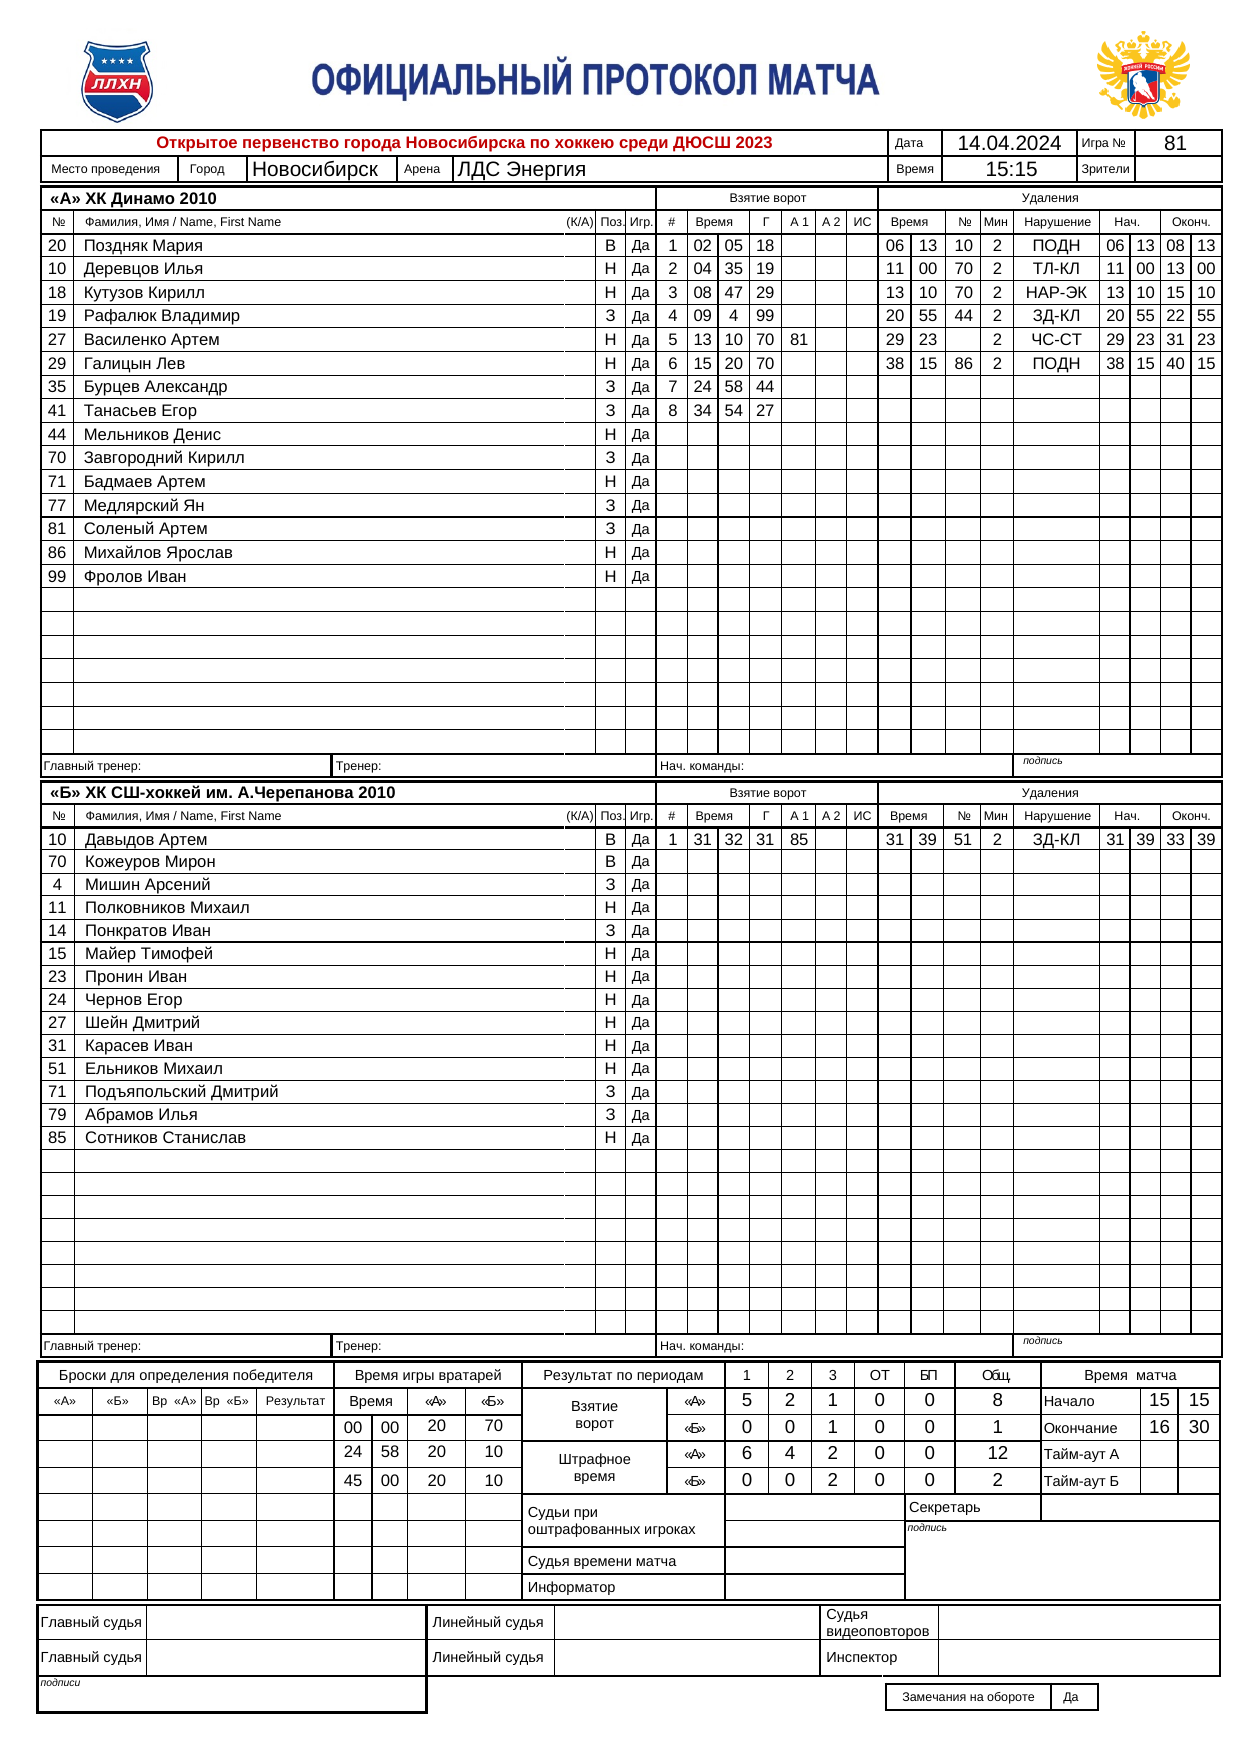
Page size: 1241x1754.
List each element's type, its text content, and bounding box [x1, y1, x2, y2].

table_cell [946, 683, 980, 706]
table_cell [626, 1311, 655, 1333]
table_cell [596, 1173, 625, 1195]
table_cell [981, 920, 1013, 941]
table_cell [42, 636, 73, 658]
table_cell [148, 1468, 201, 1493]
table_cell [1192, 636, 1221, 658]
table_cell Н [596, 1035, 625, 1057]
table_cell [847, 1081, 877, 1103]
table_cell З [596, 1081, 625, 1103]
table_cell [626, 1150, 655, 1172]
table_cell [688, 989, 717, 1011]
table_cell [657, 518, 687, 540]
table_cell 23 [42, 966, 74, 987]
table_cell [816, 896, 846, 918]
table_cell 45 [335, 1468, 371, 1493]
table_cell [879, 1035, 910, 1057]
table_cell 20 [408, 1441, 465, 1467]
table_cell [39, 1494, 92, 1520]
table_cell [626, 659, 655, 682]
table_header Взятие ворот [657, 783, 877, 803]
table_cell [944, 896, 980, 918]
table_header 3 [812, 1363, 854, 1387]
table_cell [565, 1173, 595, 1195]
table_cell [688, 541, 717, 564]
table_header Дата [889, 131, 941, 155]
table_cell [688, 1104, 717, 1126]
table_cell В [596, 235, 625, 256]
table_cell Оконч. [1161, 211, 1221, 233]
table_cell Да [626, 943, 655, 964]
table_cell [408, 1547, 465, 1573]
table_cell [148, 1547, 201, 1573]
table_cell [782, 1035, 815, 1057]
table_cell [981, 636, 1013, 658]
table_cell 35 [42, 376, 73, 398]
table_cell [847, 376, 877, 398]
table_cell «А» [39, 1389, 92, 1413]
table_cell [847, 257, 877, 280]
table_cell подпись [906, 1522, 1219, 1599]
table_cell [847, 1288, 877, 1310]
table_cell [657, 730, 687, 753]
table_cell Танасьев Егор [74, 399, 564, 422]
table_cell [1192, 1012, 1221, 1033]
table_cell [816, 1035, 846, 1057]
table_cell ПОДН [1014, 235, 1099, 256]
table_cell [879, 683, 910, 706]
table_cell [816, 659, 846, 682]
table_cell Н [596, 989, 625, 1011]
table_cell [75, 1196, 564, 1218]
table_cell [1192, 1311, 1221, 1333]
table_cell [688, 683, 717, 706]
table_cell [1100, 989, 1129, 1011]
table_cell 00 [373, 1416, 407, 1440]
table_cell Ельников Михаил [75, 1058, 564, 1079]
table_cell [981, 541, 1013, 564]
table_cell [335, 1574, 371, 1599]
table_cell [816, 399, 846, 422]
table_cell [719, 707, 749, 729]
table_cell [466, 1521, 521, 1546]
table_cell [1100, 1081, 1129, 1103]
table_cell 70 [946, 257, 980, 280]
table_cell [912, 1311, 943, 1333]
table_cell [782, 1288, 815, 1310]
table_cell [565, 707, 595, 729]
table_cell 2 [956, 1468, 1040, 1493]
table_cell [1100, 518, 1129, 540]
table_cell [719, 470, 749, 493]
table_cell 55 [912, 305, 945, 327]
table_cell [565, 659, 595, 682]
table_cell [1014, 612, 1099, 634]
table_cell [879, 612, 910, 634]
table_cell 10 [946, 235, 980, 256]
table_cell [1014, 1311, 1099, 1333]
table_cell [782, 1196, 815, 1218]
table_cell [657, 470, 687, 493]
table_cell [688, 1265, 717, 1287]
table_cell Н [596, 1127, 625, 1149]
table_cell Абрамов Илья [75, 1104, 564, 1126]
table_cell [657, 659, 687, 682]
table_cell [719, 1173, 749, 1195]
table_cell 22 [1161, 305, 1190, 327]
table_cell [1131, 1035, 1160, 1057]
table_cell [688, 659, 717, 682]
table_cell [1161, 1127, 1190, 1149]
table_cell [719, 659, 749, 682]
table_cell [1131, 470, 1160, 493]
table_cell [816, 1242, 846, 1264]
table_cell [202, 1547, 256, 1573]
table_cell 39 [912, 829, 943, 849]
table_cell Нарушение [1014, 211, 1099, 233]
table_cell [93, 1468, 147, 1493]
table_cell 24 [335, 1441, 371, 1467]
table_cell [750, 1035, 781, 1057]
table_cell Н [596, 943, 625, 964]
table_cell [847, 874, 877, 895]
table_cell Да [626, 829, 655, 849]
table_cell [565, 446, 595, 469]
table_cell [147, 1640, 425, 1675]
table_cell 1 [812, 1389, 854, 1413]
table_cell 0 [905, 1442, 954, 1467]
table_cell [816, 966, 846, 987]
table_cell 77 [42, 494, 73, 516]
table_cell [1100, 896, 1129, 918]
table_cell [1014, 1104, 1099, 1126]
table_cell А 1 [782, 805, 815, 826]
table_cell Время [879, 211, 945, 233]
table_cell [335, 1547, 371, 1573]
table_cell [688, 1058, 717, 1079]
table_cell [939, 1606, 1219, 1639]
table_cell [847, 1127, 877, 1149]
table_cell [782, 423, 815, 445]
table_cell [879, 1242, 910, 1264]
table_cell 71 [42, 1081, 74, 1103]
table_cell [719, 1219, 749, 1241]
table_cell [946, 518, 980, 540]
table_cell [912, 1127, 943, 1149]
table_cell [719, 1058, 749, 1079]
table_cell [596, 730, 625, 753]
table_cell [719, 1127, 749, 1149]
table_cell [565, 470, 595, 493]
table_cell «А» [668, 1389, 724, 1413]
table_cell Да [626, 446, 655, 469]
table_cell [912, 659, 945, 682]
table_cell 44 [750, 376, 781, 398]
table_cell ЧС-СТ [1014, 328, 1099, 351]
table_cell 0 [855, 1389, 904, 1413]
table_cell [1014, 659, 1099, 682]
table_cell 18 [42, 281, 73, 303]
table_cell [1192, 1219, 1221, 1241]
table_cell [750, 707, 781, 729]
table_cell [847, 1219, 877, 1241]
table_cell Н [596, 470, 625, 493]
table_cell Фролов Иван [74, 565, 564, 587]
table_cell [879, 541, 910, 564]
table_cell [657, 612, 687, 634]
table_cell [879, 1104, 910, 1126]
table_cell [981, 1035, 1013, 1057]
table_cell [981, 565, 1013, 587]
table_cell [847, 328, 877, 351]
table_cell [1014, 1058, 1099, 1079]
table_cell Главный судья [39, 1640, 146, 1675]
table_cell [944, 1012, 980, 1033]
table_cell [719, 966, 749, 987]
table_cell [688, 636, 717, 658]
table_cell [782, 730, 815, 753]
table_cell [816, 1104, 846, 1126]
table_cell [1192, 1104, 1221, 1126]
table_cell [1131, 376, 1160, 398]
table_cell [782, 920, 815, 941]
table_cell [912, 1265, 943, 1287]
table_cell 11 [879, 257, 910, 280]
table_cell 10 [466, 1468, 521, 1493]
table_cell [1161, 1311, 1190, 1333]
table_cell [847, 541, 877, 564]
table_cell [981, 376, 1013, 398]
table_cell [847, 588, 877, 611]
table_cell 15 [42, 943, 74, 964]
table_cell 44 [42, 423, 73, 445]
table_cell [565, 1058, 595, 1079]
table_cell [1131, 850, 1160, 872]
table_cell [981, 1196, 1013, 1218]
table_cell [1100, 1150, 1129, 1172]
table_cell [782, 518, 815, 540]
table_cell 29 [1100, 328, 1129, 351]
table_cell [847, 1058, 877, 1079]
table_cell [1014, 1081, 1099, 1103]
table_cell 2 [981, 328, 1013, 351]
table_cell [1179, 1441, 1219, 1467]
table_cell [782, 636, 815, 658]
table_cell [816, 423, 846, 445]
table_cell [42, 1265, 74, 1287]
table_cell [373, 1547, 407, 1573]
table_cell [1161, 423, 1190, 445]
table_cell [1131, 874, 1160, 895]
table_cell [946, 659, 980, 682]
table_cell [847, 707, 877, 729]
table_cell [879, 659, 910, 682]
table_cell [944, 1127, 980, 1149]
table_cell 86 [946, 352, 980, 374]
table_cell [1192, 943, 1221, 964]
table_cell [816, 470, 846, 493]
table_cell [879, 1311, 910, 1333]
table_cell [39, 1521, 92, 1546]
table_cell 85 [42, 1127, 74, 1149]
table_cell [1131, 1242, 1160, 1264]
table_cell 0 [769, 1468, 811, 1493]
table_cell [565, 1265, 595, 1287]
table_cell [1131, 966, 1160, 987]
table_cell [93, 1494, 147, 1520]
table_cell [816, 1173, 846, 1195]
table_cell [912, 683, 945, 706]
table_cell [257, 1574, 333, 1599]
table_cell [1100, 683, 1129, 706]
table_cell № [944, 805, 980, 826]
table_cell [782, 376, 815, 398]
table_cell [42, 659, 73, 682]
table_cell Нач. [1100, 211, 1160, 233]
table_cell «Б» [668, 1468, 724, 1493]
table_cell [879, 470, 910, 493]
table_cell [816, 518, 846, 540]
table_cell [879, 943, 910, 964]
table_cell [626, 1219, 655, 1241]
table_cell 11 [42, 896, 74, 918]
table_cell 8 [657, 399, 687, 422]
table_cell [981, 518, 1013, 540]
table_cell 38 [1100, 352, 1129, 374]
table_cell [1131, 1127, 1160, 1149]
table_cell [1014, 446, 1099, 469]
table_cell [257, 1494, 333, 1520]
table_cell [1014, 943, 1099, 964]
table_cell З [596, 494, 625, 516]
table_cell Оконч. [1161, 805, 1221, 826]
table_header Время игры вратарей [335, 1363, 521, 1387]
table_cell [257, 1521, 333, 1546]
table_cell [912, 943, 943, 964]
table_cell З [596, 399, 625, 422]
table_cell [1014, 1242, 1099, 1264]
table_cell [847, 966, 877, 987]
table_cell 1 [657, 829, 687, 849]
table_cell [202, 1468, 256, 1493]
table_cell [148, 1441, 201, 1467]
table_cell [202, 1494, 256, 1520]
table_cell [1131, 1150, 1160, 1172]
table_cell [782, 707, 815, 729]
table_cell [565, 257, 595, 280]
table_cell Время [335, 1389, 407, 1413]
table_cell [1014, 966, 1099, 987]
table_cell [816, 612, 846, 634]
table_cell 15 [1131, 352, 1160, 374]
table_cell 23 [1192, 328, 1221, 351]
table_cell [688, 896, 717, 918]
table_cell [1100, 399, 1129, 422]
table_cell [148, 1574, 201, 1599]
table_cell З [596, 874, 625, 895]
table_cell [1192, 470, 1221, 493]
table_cell [750, 943, 781, 964]
table_cell 58 [719, 376, 749, 398]
table_cell [719, 423, 749, 445]
table_cell [1192, 446, 1221, 469]
table_cell [1100, 1311, 1129, 1333]
table_cell [847, 1012, 877, 1033]
table_cell 0 [905, 1415, 954, 1440]
table_cell 55 [1131, 305, 1160, 327]
table_cell [657, 636, 687, 658]
table_cell Поз. [596, 211, 625, 233]
table_cell Н [596, 896, 625, 918]
table_cell [565, 920, 595, 941]
table_cell [657, 446, 687, 469]
table_cell Мишин Арсений [75, 874, 564, 895]
table_cell Да [626, 966, 655, 987]
table_cell [1141, 1468, 1177, 1493]
table_cell [688, 612, 717, 634]
table_cell 79 [42, 1104, 74, 1126]
table_cell [688, 446, 717, 469]
table_cell Н [596, 966, 625, 987]
table_cell [879, 850, 910, 872]
table_cell Медлярский Ян [74, 494, 564, 516]
table_cell [981, 989, 1013, 1011]
table_cell [1161, 874, 1190, 895]
table_cell Шейн Дмитрий [75, 1012, 564, 1033]
table_cell [42, 588, 73, 611]
table_cell З [596, 305, 625, 327]
table_cell [1100, 1127, 1129, 1149]
table_cell [782, 1173, 815, 1195]
table_cell [719, 1242, 749, 1264]
table_cell [782, 305, 815, 327]
picture [5, 28, 1197, 129]
table_cell [981, 1127, 1013, 1149]
table_cell [782, 565, 815, 587]
table_cell Понкратов Иван [75, 920, 564, 941]
table_cell 23 [912, 328, 945, 351]
table_cell [750, 446, 781, 469]
table_cell [1131, 730, 1160, 753]
table_cell [1131, 896, 1160, 918]
table_cell [565, 683, 595, 706]
table_header «А» ХК Динамо 2010 [42, 188, 655, 209]
table_cell [1192, 850, 1221, 872]
table_cell [148, 1521, 201, 1546]
table_cell [1131, 943, 1160, 964]
table_cell [657, 1012, 687, 1033]
table_cell Давыдов Артем [75, 829, 564, 849]
table_cell [1100, 1104, 1129, 1126]
table_cell [1161, 612, 1190, 634]
table_cell Н [596, 1058, 625, 1079]
table_cell [883, 1677, 1220, 1681]
table_cell [39, 1468, 92, 1493]
table_cell [1100, 1196, 1129, 1218]
table_cell 15 [1192, 352, 1221, 374]
table_cell [1192, 1196, 1221, 1218]
table_cell [626, 588, 655, 611]
table_cell [719, 1035, 749, 1057]
table_cell [657, 494, 687, 516]
table_cell [782, 470, 815, 493]
table_cell [596, 1150, 625, 1172]
table_cell [1192, 423, 1221, 445]
table_cell Нарушение [1014, 805, 1099, 826]
table_cell [1100, 1012, 1129, 1033]
table_cell [596, 612, 625, 634]
table_cell Да [626, 896, 655, 918]
table_cell З [596, 376, 625, 398]
table_cell [1014, 874, 1099, 895]
table_cell [626, 1242, 655, 1264]
table_cell [726, 1575, 904, 1599]
table_cell [688, 1196, 717, 1218]
table_header Взятие ворот [657, 188, 877, 209]
table_cell [565, 376, 595, 398]
table_cell 8 [956, 1389, 1040, 1413]
table_cell [1014, 730, 1099, 753]
table_cell [879, 1196, 910, 1218]
table_cell [719, 565, 749, 587]
table_cell 2 [657, 257, 687, 280]
table_cell Завгородний Кирилл [74, 446, 564, 469]
table_cell [657, 1104, 687, 1126]
table_cell [42, 1173, 74, 1195]
table_cell Кожеуров Мирон [75, 850, 564, 872]
table_cell [1014, 1288, 1099, 1310]
table_cell [879, 636, 910, 658]
table_cell [1100, 943, 1129, 964]
table_cell [1014, 989, 1099, 1011]
table_cell «А» [668, 1442, 724, 1467]
table_cell [912, 896, 943, 918]
table_cell [879, 1012, 910, 1033]
table_cell [1100, 494, 1129, 516]
table_cell [555, 1640, 819, 1675]
table_header Да [1052, 1685, 1097, 1709]
table_cell Пронин Иван [75, 966, 564, 987]
table_cell [782, 352, 815, 374]
table_cell 29 [42, 352, 73, 374]
table_cell [565, 1035, 595, 1057]
table_cell 99 [750, 305, 781, 327]
table_cell Начало [1042, 1389, 1140, 1413]
table_cell [816, 1081, 846, 1103]
table_cell [981, 943, 1013, 964]
table_cell Да [626, 257, 655, 280]
table_cell [657, 588, 687, 611]
table_cell [657, 850, 687, 872]
table_cell [847, 1311, 877, 1333]
table_cell 19 [42, 305, 73, 327]
table_cell Н [596, 328, 625, 351]
table_cell [596, 636, 625, 658]
table_cell [1014, 1127, 1099, 1149]
table_cell [1192, 588, 1221, 611]
table_cell [1014, 541, 1099, 564]
table_cell [981, 1242, 1013, 1264]
table_cell Да [626, 920, 655, 941]
table_cell [466, 1494, 521, 1520]
table_cell Да [626, 1127, 655, 1149]
table_cell [626, 683, 655, 706]
table_header Замечания на обороте [887, 1685, 1050, 1709]
table_cell Судья видеоповторов [821, 1606, 938, 1639]
table_cell [565, 636, 595, 658]
table_cell [688, 1150, 717, 1172]
table_cell [879, 494, 910, 516]
table_cell [816, 850, 846, 872]
table_cell 31 [750, 829, 781, 849]
table_cell [42, 612, 73, 634]
table_cell [1100, 376, 1129, 398]
table_cell [93, 1416, 147, 1440]
table_cell 1 [657, 235, 687, 256]
table_cell 23 [1131, 328, 1160, 351]
table_cell [688, 1219, 717, 1241]
table_cell [1131, 518, 1160, 540]
table_cell [879, 399, 910, 422]
table_cell [879, 423, 910, 445]
table_cell Главный судья [39, 1606, 146, 1639]
table_cell [1014, 423, 1099, 445]
table_cell [565, 328, 595, 351]
table_cell [946, 541, 980, 564]
table_cell Да [626, 541, 655, 564]
table_cell [1100, 966, 1129, 987]
table_cell [816, 943, 846, 964]
table_cell [42, 683, 73, 706]
table_cell [626, 1173, 655, 1195]
table_cell [1100, 423, 1129, 445]
table_cell [912, 423, 945, 445]
table_cell [1131, 707, 1160, 729]
table_cell ТЛ-КЛ [1014, 257, 1099, 280]
table_cell [847, 730, 877, 753]
table_cell 39 [1192, 829, 1221, 849]
table_cell [39, 1547, 92, 1573]
table_cell [750, 1219, 781, 1241]
table_cell 20 [879, 305, 910, 327]
table_cell [944, 943, 980, 964]
table_cell 0 [726, 1415, 768, 1440]
table_cell [816, 1265, 846, 1287]
table_cell [596, 588, 625, 611]
table_cell [816, 920, 846, 941]
table_cell [257, 1468, 333, 1493]
table_cell 10 [912, 281, 945, 303]
table_cell [688, 943, 717, 964]
table_cell [719, 896, 749, 918]
table_cell [782, 1104, 815, 1126]
table_cell [1131, 588, 1160, 611]
table_cell Секретарь [906, 1495, 1040, 1520]
table_cell 4 [42, 874, 74, 895]
table_cell 71 [42, 470, 73, 493]
table_cell [1192, 707, 1221, 729]
table_cell [782, 235, 815, 256]
table_cell [847, 896, 877, 918]
table_cell 70 [42, 446, 73, 469]
table_cell [1161, 1242, 1190, 1264]
table_cell 10 [719, 328, 749, 351]
table_cell Да [626, 328, 655, 351]
table_cell [1014, 707, 1099, 729]
table_cell [373, 1574, 407, 1599]
table_cell [912, 518, 945, 540]
table_cell [626, 1196, 655, 1218]
table_cell 81 [782, 328, 815, 351]
table_cell [688, 1035, 717, 1057]
table_cell [944, 920, 980, 941]
table_cell Место проведения [42, 157, 177, 181]
table_cell [1136, 157, 1221, 181]
table_cell [719, 494, 749, 516]
table_cell Н [596, 257, 625, 280]
table_cell З [596, 446, 625, 469]
table_cell [981, 1058, 1013, 1079]
table_cell [1161, 1012, 1190, 1033]
table_cell [93, 1441, 147, 1467]
table_cell 15 [1179, 1389, 1219, 1413]
table_cell [847, 281, 877, 303]
table_cell [1192, 612, 1221, 634]
table_cell [719, 1150, 749, 1172]
table_cell [816, 730, 846, 753]
table_cell [782, 1150, 815, 1172]
table_cell [565, 352, 595, 374]
table_cell [688, 1127, 717, 1149]
table_cell Время [879, 805, 943, 826]
table_cell [719, 1012, 749, 1033]
table_cell 44 [946, 305, 980, 327]
table_cell [596, 1242, 625, 1264]
table_cell [944, 1311, 980, 1333]
table_cell НАР-ЭК [1014, 281, 1099, 303]
table_cell Н [596, 352, 625, 374]
table_cell Фамилия, Имя / Name, First Name [75, 805, 565, 826]
table_cell [1161, 966, 1190, 987]
table_cell 00 [912, 257, 945, 280]
table_cell 29 [879, 328, 910, 351]
table_cell [719, 943, 749, 964]
table_cell [1014, 683, 1099, 706]
table_cell [1161, 1173, 1190, 1195]
table_cell [847, 1242, 877, 1264]
table_cell Н [596, 1012, 625, 1033]
table_cell Майер Тимофей [75, 943, 564, 964]
table_cell 10 [466, 1441, 521, 1467]
table_cell Да [626, 281, 655, 303]
table_cell Тренер: [333, 1335, 655, 1356]
table_cell [596, 1196, 625, 1218]
table_cell 2 [981, 257, 1013, 280]
table_cell [879, 518, 910, 540]
table_cell [1161, 470, 1190, 493]
table_cell 14 [42, 920, 74, 941]
table_cell [1100, 850, 1129, 872]
table_cell [74, 588, 564, 611]
table_cell 31 [42, 1035, 74, 1057]
table_cell [847, 1173, 877, 1195]
table_cell [750, 989, 781, 1011]
table_cell [657, 565, 687, 587]
table_cell 47 [719, 281, 749, 303]
table_cell [1131, 1219, 1160, 1241]
table_cell [75, 1150, 564, 1172]
table_cell [688, 565, 717, 587]
table_cell Н [596, 565, 625, 587]
table_cell [688, 470, 717, 493]
table_cell [1131, 683, 1160, 706]
table_cell [912, 1104, 943, 1126]
table_cell 0 [905, 1468, 954, 1493]
table_cell 13 [1161, 257, 1190, 280]
table_cell [782, 1265, 815, 1287]
table_cell [688, 850, 717, 872]
table_cell [939, 1640, 1219, 1675]
table_cell 05 [719, 235, 749, 256]
table_cell [657, 541, 687, 564]
table_cell [1161, 730, 1190, 753]
table_cell [879, 707, 910, 729]
table_cell [1161, 588, 1190, 611]
table_cell [596, 707, 625, 729]
table_cell [626, 707, 655, 729]
table_header «Б» ХК СШ-хоккей им. А.Черепанова 2010 [42, 783, 655, 803]
table_cell 19 [750, 257, 781, 280]
table_cell [75, 1219, 564, 1241]
table_cell [879, 446, 910, 469]
table_cell 3 [657, 281, 687, 303]
table_cell [750, 1081, 781, 1103]
table_cell [657, 1219, 687, 1241]
table_cell [1161, 1035, 1190, 1057]
table_cell [782, 1311, 815, 1333]
table_cell [626, 636, 655, 658]
table_cell [816, 1219, 846, 1241]
table_cell 27 [42, 328, 73, 351]
table_cell 34 [688, 399, 717, 422]
table_cell 15 [1161, 281, 1190, 303]
table_cell [981, 874, 1013, 895]
table_cell [565, 829, 595, 849]
table_cell [93, 1521, 147, 1546]
table_cell Игр. [626, 805, 655, 826]
table_cell [408, 1494, 465, 1520]
table_cell [1131, 446, 1160, 469]
table_cell [657, 423, 687, 445]
table_cell [42, 730, 73, 753]
table_cell [466, 1547, 521, 1573]
table_header 81 [1136, 131, 1221, 155]
table_cell [257, 1441, 333, 1467]
table_cell [657, 874, 687, 895]
table_cell [1192, 1081, 1221, 1103]
table_cell [750, 541, 781, 564]
table_cell [750, 1150, 781, 1172]
table_cell Подъяпольский Дмитрий [75, 1081, 564, 1103]
table_cell [1161, 446, 1190, 469]
table_cell [565, 399, 595, 422]
table_cell [1192, 874, 1221, 895]
table_cell [1131, 1081, 1160, 1103]
table_cell [912, 730, 945, 753]
table_header 2 [769, 1363, 811, 1387]
table_cell 08 [688, 281, 717, 303]
table_cell [657, 1311, 687, 1333]
table_cell [257, 1416, 333, 1440]
table_cell [912, 636, 945, 658]
table_cell А 2 [816, 211, 846, 233]
table_cell 16 [1141, 1415, 1177, 1440]
table_cell 00 [373, 1468, 407, 1493]
table_cell [1014, 399, 1099, 422]
table_cell Поз. [596, 805, 625, 826]
table_cell [1192, 518, 1221, 540]
table_cell [719, 588, 749, 611]
table_cell [946, 494, 980, 516]
table_cell [750, 683, 781, 706]
table_cell [912, 446, 945, 469]
table_cell [944, 1242, 980, 1264]
table_cell [1100, 612, 1129, 634]
table_cell [657, 896, 687, 918]
table_cell [912, 1035, 943, 1057]
table_cell Да [626, 989, 655, 1011]
table_cell [565, 1104, 595, 1126]
table_cell [946, 423, 980, 445]
table_cell ИС [847, 211, 877, 233]
table_cell 31 [879, 829, 910, 849]
table_cell [944, 1288, 980, 1310]
table_cell 30 [1179, 1415, 1219, 1440]
table_cell 08 [1161, 235, 1190, 256]
table_cell А 1 [782, 211, 815, 233]
table_cell [1131, 541, 1160, 564]
table_cell [879, 1173, 910, 1195]
table_cell [1131, 920, 1160, 941]
table_cell [944, 1219, 980, 1241]
table_cell 06 [879, 235, 910, 256]
table_cell [912, 1150, 943, 1172]
table_cell [1100, 1058, 1129, 1079]
table_cell 0 [726, 1468, 768, 1493]
table_cell [42, 1150, 74, 1172]
table_cell Судья времени матча [523, 1548, 724, 1573]
table_cell Результат [257, 1389, 333, 1413]
table_cell [1100, 1035, 1129, 1057]
table_cell [750, 1288, 781, 1310]
table_cell [750, 730, 781, 753]
table_cell [42, 1288, 74, 1310]
table_cell Михайлов Ярослав [74, 541, 564, 564]
table_cell [565, 966, 595, 987]
table_cell «Б» [668, 1415, 724, 1440]
table_cell 11 [1100, 257, 1129, 280]
table_cell [912, 707, 945, 729]
table_cell 70 [946, 281, 980, 303]
table_cell [782, 1242, 815, 1264]
table_cell Фамилия, Имя / Name, First Name [74, 211, 565, 233]
table_cell [1192, 1058, 1221, 1079]
table_cell [847, 565, 877, 587]
table_cell [147, 1606, 425, 1639]
table_cell [750, 1311, 781, 1333]
table_cell Поздняк Мария [74, 235, 564, 256]
table_cell [782, 659, 815, 682]
table_cell [782, 494, 815, 516]
table_cell [1161, 399, 1190, 422]
table_cell [750, 612, 781, 634]
table_cell 70 [42, 850, 74, 872]
table_header ОТ [855, 1363, 904, 1387]
table_cell [657, 707, 687, 729]
table_cell [1161, 1058, 1190, 1079]
table_cell [555, 1606, 819, 1639]
table_cell [782, 1081, 815, 1103]
table_cell Нач. [1100, 805, 1160, 826]
table_cell [1100, 541, 1129, 564]
table_cell [847, 1150, 877, 1172]
table_cell Василенко Артем [74, 328, 564, 351]
table_cell [981, 707, 1013, 729]
table_cell [782, 1127, 815, 1149]
table_cell [565, 305, 595, 327]
table_cell [719, 989, 749, 1011]
table_cell Да [626, 1081, 655, 1103]
table_cell [596, 683, 625, 706]
table_cell [657, 1265, 687, 1287]
table_cell [1161, 943, 1190, 964]
table_cell 20 [408, 1416, 465, 1440]
table_cell [782, 943, 815, 964]
table_cell [847, 943, 877, 964]
table_cell [912, 1012, 943, 1033]
table_cell [981, 470, 1013, 493]
table_cell [946, 376, 980, 398]
table_cell [719, 636, 749, 658]
table_cell [1014, 565, 1099, 587]
table_cell Окончание [1042, 1415, 1140, 1440]
table_cell [946, 446, 980, 469]
table_cell Да [626, 470, 655, 493]
table_cell [202, 1574, 256, 1599]
table_header Открытое первенство города Новосибирска по хоккею среди ДЮСШ 2023 [42, 131, 887, 155]
table_cell 15:15 [943, 157, 1076, 181]
table_cell [719, 446, 749, 469]
table_cell [719, 612, 749, 634]
table_cell [816, 1012, 846, 1033]
table_cell 4 [657, 305, 687, 327]
table_cell [847, 305, 877, 327]
table_cell [688, 966, 717, 987]
table_cell [1161, 1150, 1190, 1172]
table_cell [912, 989, 943, 1011]
table_cell 20 [42, 235, 73, 256]
table_cell 20 [408, 1468, 465, 1493]
table_cell [981, 1081, 1013, 1103]
table_cell [782, 896, 815, 918]
table_cell 99 [42, 565, 73, 587]
table_cell [944, 1265, 980, 1287]
table_cell [912, 1219, 943, 1241]
table_cell А 2 [816, 805, 846, 826]
table_cell [1161, 1288, 1190, 1310]
table_cell [816, 376, 846, 398]
table_cell [1192, 494, 1221, 516]
table_cell Тайм-аут Б [1042, 1468, 1140, 1493]
table_cell 00 [335, 1416, 371, 1440]
table_cell [1161, 896, 1190, 918]
table_cell [879, 896, 910, 918]
table_cell [750, 850, 781, 872]
table_cell Вр «А» [148, 1389, 201, 1413]
table_cell [657, 1173, 687, 1195]
table_cell [1161, 541, 1190, 564]
table_cell Н [596, 541, 625, 564]
table_cell [981, 1012, 1013, 1033]
table_cell [912, 1288, 943, 1310]
table_cell 13 [688, 328, 717, 351]
table_cell [1014, 470, 1099, 493]
table_cell 0 [905, 1389, 954, 1413]
table_cell 20 [1100, 305, 1129, 327]
table_cell [148, 1416, 201, 1440]
table_cell 1 [812, 1415, 854, 1440]
table_cell 12 [956, 1442, 1040, 1467]
table_cell 40 [1161, 352, 1190, 374]
table_cell [1192, 376, 1221, 398]
table_cell Зрители [1078, 157, 1134, 181]
table_cell [981, 446, 1013, 469]
table_cell [657, 920, 687, 941]
table_cell Кутузов Кирилл [74, 281, 564, 303]
table_cell 33 [1161, 829, 1190, 849]
table_header 1 [726, 1363, 768, 1387]
table_cell [946, 565, 980, 587]
table_cell [1161, 1081, 1190, 1103]
table_cell [1192, 1288, 1221, 1310]
table_cell 4 [769, 1442, 811, 1467]
table_cell [1014, 1219, 1099, 1241]
table_cell [719, 874, 749, 895]
table_cell [782, 1012, 815, 1033]
table_cell [750, 1058, 781, 1079]
table_cell [750, 636, 781, 658]
table_cell [39, 1574, 92, 1599]
table_cell [944, 989, 980, 1011]
table_cell [816, 281, 846, 303]
table_cell [565, 612, 595, 634]
table_cell [782, 281, 815, 303]
table_cell [719, 850, 749, 872]
table_cell 10 [42, 829, 74, 849]
table_cell Время [688, 211, 749, 233]
table_cell [657, 1081, 687, 1103]
table_cell [944, 1150, 980, 1172]
table_cell З [596, 920, 625, 941]
table_cell [1131, 989, 1160, 1011]
table_cell [816, 352, 846, 374]
table_header Общ. [956, 1363, 1040, 1387]
table_cell З [596, 518, 625, 540]
table_cell [42, 1242, 74, 1264]
table_cell Главный тренер: [42, 755, 330, 776]
table_cell [626, 1288, 655, 1310]
table_cell [1014, 636, 1099, 658]
table_cell [912, 850, 943, 872]
table_cell [719, 920, 749, 941]
table_header 14.04.2024 [943, 131, 1076, 155]
table_cell Город [179, 157, 246, 181]
table_cell 85 [782, 829, 815, 849]
table_cell Тренер: [333, 755, 655, 776]
table_cell [1192, 1242, 1221, 1264]
table_cell [816, 1058, 846, 1079]
table_cell [1100, 1288, 1129, 1310]
table_cell Нач. команды: [657, 1335, 1012, 1356]
table_cell [981, 1219, 1013, 1241]
table_cell [750, 920, 781, 941]
table_cell [1131, 1265, 1160, 1287]
table_cell 32 [719, 829, 749, 849]
table_cell [750, 1196, 781, 1218]
table_cell [726, 1495, 904, 1520]
table_cell [1131, 612, 1160, 634]
table_cell [944, 966, 980, 987]
table_cell [944, 1058, 980, 1079]
table_cell [816, 328, 846, 351]
table_cell [750, 565, 781, 587]
table_cell [912, 470, 945, 493]
table_cell [1192, 1150, 1221, 1172]
table_cell [912, 1173, 943, 1195]
table_cell [1192, 989, 1221, 1011]
table_cell Да [626, 850, 655, 872]
table_cell [74, 612, 564, 634]
table_cell Да [626, 565, 655, 587]
table_cell [750, 874, 781, 895]
table_cell [879, 1081, 910, 1103]
table_cell 27 [42, 1012, 74, 1033]
table_cell [1099, 1682, 1220, 1711]
table_cell [1042, 1495, 1219, 1520]
table_cell [148, 1494, 201, 1520]
table_cell [1014, 1265, 1099, 1287]
table_cell 00 [1192, 257, 1221, 280]
table_cell [1179, 1468, 1219, 1493]
table_cell [1131, 1173, 1160, 1195]
table_cell [946, 470, 980, 493]
table_cell Соленый Артем [74, 518, 564, 540]
table_cell [782, 541, 815, 564]
table_cell [565, 588, 595, 611]
table_cell № [946, 211, 980, 233]
table_cell [408, 1521, 465, 1546]
table_cell Штрафное время [523, 1442, 666, 1493]
table_cell [847, 494, 877, 516]
table_cell [1131, 1288, 1160, 1310]
table_cell [1192, 920, 1221, 941]
table_cell Карасев Иван [75, 1035, 564, 1057]
table_cell [912, 966, 943, 987]
table_cell [782, 683, 815, 706]
table_cell № [42, 211, 73, 233]
table_cell [750, 966, 781, 987]
table_cell [1131, 1311, 1160, 1333]
table_cell [596, 1288, 625, 1310]
table_cell Взятие ворот [523, 1389, 666, 1440]
table_cell [879, 1058, 910, 1079]
table_cell [944, 1104, 980, 1126]
table_cell [1100, 636, 1129, 658]
table_cell [879, 588, 910, 611]
table_cell [688, 707, 717, 729]
table_cell [944, 874, 980, 895]
table_cell «А» [408, 1389, 465, 1413]
table_cell [39, 1441, 92, 1467]
table_cell [782, 446, 815, 469]
table_cell [1100, 1219, 1129, 1241]
table_cell 5 [726, 1389, 768, 1413]
table_cell [565, 943, 595, 964]
table_cell [688, 518, 717, 540]
table_cell [688, 1242, 717, 1264]
table_cell [1161, 659, 1190, 682]
table_cell [750, 896, 781, 918]
table_cell [1100, 730, 1129, 753]
table_cell [42, 707, 73, 729]
table_cell [816, 1288, 846, 1310]
table_cell Да [626, 235, 655, 256]
table_cell [335, 1494, 371, 1520]
table_cell Бурцев Александр [74, 376, 564, 398]
table_cell [816, 257, 846, 280]
table_cell [688, 423, 717, 445]
table_cell [657, 966, 687, 987]
table_cell [596, 1219, 625, 1241]
table_cell [688, 1081, 717, 1103]
table_cell [847, 1104, 877, 1126]
table_cell [565, 989, 595, 1011]
table_cell [816, 636, 846, 658]
table_cell [719, 730, 749, 753]
table_cell [782, 874, 815, 895]
table_cell [565, 1196, 595, 1218]
table_cell [847, 518, 877, 540]
table_cell [1131, 1058, 1160, 1079]
table_cell [847, 399, 877, 422]
table_cell [782, 588, 815, 611]
table_cell [565, 423, 595, 445]
table_cell В [596, 829, 625, 849]
table_cell [750, 1265, 781, 1287]
table_cell [750, 423, 781, 445]
table_cell [981, 612, 1013, 634]
table_cell [847, 470, 877, 493]
table_cell [981, 1173, 1013, 1195]
table_cell Деревцов Илья [74, 257, 564, 280]
table_cell [202, 1521, 256, 1546]
table_cell [565, 494, 595, 516]
table_cell [981, 494, 1013, 516]
table_cell [912, 612, 945, 634]
table_cell [879, 989, 910, 1011]
table_cell [335, 1521, 371, 1546]
table_cell 2 [812, 1442, 854, 1467]
table_cell [981, 1265, 1013, 1287]
table_header БП [905, 1363, 954, 1387]
table_cell Новосибирск [248, 157, 396, 181]
table_cell 10 [42, 257, 73, 280]
table_cell 51 [944, 829, 980, 849]
table_cell Игр. [626, 211, 655, 233]
table_cell Да [626, 1035, 655, 1057]
table_cell [816, 683, 846, 706]
table_cell 31 [1161, 328, 1190, 351]
table_cell (К/А) [565, 805, 595, 826]
table_cell [719, 1081, 749, 1103]
table_cell [847, 1035, 877, 1057]
table_cell [847, 850, 877, 872]
table_cell подписи [39, 1677, 425, 1711]
table_cell [816, 874, 846, 895]
table_cell [750, 518, 781, 540]
table_cell [657, 683, 687, 706]
table_header Результат по периодам [523, 1363, 724, 1387]
table_cell [596, 1311, 625, 1333]
table_cell [626, 730, 655, 753]
table_cell 41 [42, 399, 73, 422]
table_cell [1161, 1104, 1190, 1126]
table_cell [816, 707, 846, 729]
table_cell [944, 1081, 980, 1103]
table_cell Да [626, 518, 655, 540]
table_cell [1014, 494, 1099, 516]
table_cell [719, 541, 749, 564]
table_cell [912, 1058, 943, 1079]
table_cell Главный тренер: [42, 1335, 330, 1356]
table_cell [688, 730, 717, 753]
table_cell [750, 659, 781, 682]
table_cell [946, 730, 980, 753]
table_cell Галицын Лев [74, 352, 564, 374]
table_cell ЗД-КЛ [1014, 305, 1099, 327]
table_cell 6 [726, 1442, 768, 1467]
table_cell [1131, 1104, 1160, 1126]
table_cell [565, 1081, 595, 1103]
table_cell 13 [912, 235, 945, 256]
table_cell [1014, 518, 1099, 540]
table_cell [565, 281, 595, 303]
table_cell подпись [1014, 1335, 1221, 1356]
table_cell ПОДН [1014, 352, 1099, 374]
table_cell [1014, 1012, 1099, 1033]
table_cell [373, 1494, 407, 1520]
table_cell [816, 494, 846, 516]
table_cell [912, 588, 945, 611]
table_cell [847, 423, 877, 445]
table_cell [565, 1288, 595, 1310]
table_cell Мин [981, 805, 1013, 826]
table_cell [981, 966, 1013, 987]
table_cell 15 [912, 352, 945, 374]
table_cell [847, 446, 877, 469]
table_cell [750, 1173, 781, 1195]
table_cell [879, 1150, 910, 1172]
table_cell [750, 1242, 781, 1264]
table_cell [39, 1416, 92, 1440]
table_cell Да [626, 423, 655, 445]
table_cell [408, 1574, 465, 1599]
table_cell Сотников Станислав [75, 1127, 564, 1149]
table_cell [912, 1242, 943, 1264]
table_cell [1131, 423, 1160, 445]
table_cell [981, 850, 1013, 872]
table_cell 27 [750, 399, 781, 422]
table_cell [1161, 565, 1190, 587]
table_cell [847, 920, 877, 941]
table_cell [816, 541, 846, 564]
table_cell [1100, 1242, 1129, 1264]
table_cell [912, 1081, 943, 1103]
table_cell 24 [42, 989, 74, 1011]
table_cell [565, 730, 595, 753]
table_cell [565, 874, 595, 895]
table_cell [565, 1127, 595, 1149]
table_cell Линейный судья [428, 1606, 554, 1639]
table_cell [816, 1127, 846, 1149]
table_cell [42, 1219, 74, 1241]
table_cell [750, 470, 781, 493]
table_cell [879, 730, 910, 753]
table_cell подпись [1014, 755, 1221, 776]
table_cell [726, 1548, 904, 1573]
table_cell [688, 874, 717, 895]
table_cell [657, 1058, 687, 1079]
table_cell [912, 920, 943, 941]
table_cell [1161, 376, 1190, 398]
table_cell # [657, 805, 687, 826]
table_cell [944, 1035, 980, 1057]
table_cell [816, 588, 846, 611]
table_cell 7 [657, 376, 687, 398]
table_cell 13 [879, 281, 910, 303]
table_cell [782, 399, 815, 422]
table_cell [1014, 1173, 1099, 1195]
table_cell [565, 1311, 595, 1333]
table_cell [847, 612, 877, 634]
table_cell [565, 235, 595, 256]
table_cell Рафалюк Владимир [74, 305, 564, 327]
table_cell [816, 989, 846, 1011]
table_cell Тайм-аут А [1042, 1441, 1140, 1467]
table_cell [946, 707, 980, 729]
table_header Удаления [879, 783, 1221, 803]
table_cell [816, 305, 846, 327]
table_cell [1192, 399, 1221, 422]
table_header Время матча [1042, 1363, 1219, 1387]
table_cell [1100, 446, 1129, 469]
table_cell [688, 920, 717, 941]
table_cell [688, 588, 717, 611]
table_cell [879, 1127, 910, 1149]
table_cell 31 [1100, 829, 1129, 849]
table_cell 2 [769, 1389, 811, 1413]
table_cell [1014, 376, 1099, 398]
table_cell [750, 588, 781, 611]
table_cell [1192, 730, 1221, 753]
table_cell [981, 423, 1013, 445]
table_cell 54 [719, 399, 749, 422]
table_cell [657, 1288, 687, 1310]
table_cell [1161, 920, 1190, 941]
table_cell [847, 829, 877, 849]
table_cell [657, 1242, 687, 1264]
table_cell 0 [855, 1442, 904, 1467]
table_cell [981, 1288, 1013, 1310]
table_cell Нач. команды: [657, 755, 1012, 776]
table_cell 18 [750, 235, 781, 256]
table_cell ИС [847, 805, 877, 826]
table_cell [1161, 1265, 1190, 1287]
table_cell [750, 1012, 781, 1033]
table_cell Судьи при оштрафованных игроках [523, 1495, 724, 1546]
table_header Игра № [1078, 131, 1134, 155]
table_cell 39 [1131, 829, 1160, 849]
table_cell [1131, 399, 1160, 422]
table_cell [719, 683, 749, 706]
table_cell [626, 612, 655, 634]
table_cell ЛДС Энергия [454, 157, 887, 181]
table_cell Да [626, 494, 655, 516]
table_cell [688, 494, 717, 516]
table_cell Н [596, 281, 625, 303]
table_cell [565, 518, 595, 540]
table_cell [879, 920, 910, 941]
table_cell Да [626, 399, 655, 422]
table_cell [879, 376, 910, 398]
table_cell [879, 1219, 910, 1241]
table_cell [782, 1058, 815, 1079]
table_cell [74, 683, 564, 706]
table_cell [74, 707, 564, 729]
table_cell [42, 1311, 74, 1333]
table_cell Да [626, 1058, 655, 1079]
table_cell [688, 1311, 717, 1333]
table_cell [1141, 1441, 1177, 1467]
table_cell [981, 588, 1013, 611]
table_cell [1192, 1035, 1221, 1057]
table_cell [202, 1441, 256, 1467]
table_cell [879, 966, 910, 987]
table_cell [1014, 1035, 1099, 1057]
table_cell [565, 1012, 595, 1033]
table_cell 15 [1141, 1389, 1177, 1413]
table_cell [1100, 470, 1129, 493]
table_cell [847, 659, 877, 682]
table_cell [750, 494, 781, 516]
table_cell 51 [42, 1058, 74, 1079]
table_cell 2 [981, 352, 1013, 374]
table_cell [981, 1150, 1013, 1172]
table_cell [879, 1265, 910, 1287]
table_cell 13 [1192, 235, 1221, 256]
table_cell [847, 636, 877, 658]
table_cell Мельников Денис [74, 423, 564, 445]
table_cell [1100, 1265, 1129, 1287]
table_cell [1192, 659, 1221, 682]
table_cell [719, 1288, 749, 1310]
table_cell Время [688, 805, 749, 826]
table_cell [782, 966, 815, 987]
table_cell 02 [688, 235, 717, 256]
table_cell [981, 1311, 1013, 1333]
table_cell [75, 1288, 564, 1310]
table_cell Вр «Б» [202, 1389, 256, 1413]
table_cell [1131, 1196, 1160, 1218]
table_cell [688, 1173, 717, 1195]
table_cell [75, 1173, 564, 1195]
table_cell Г [750, 211, 781, 233]
table_cell [782, 257, 815, 280]
table_cell [981, 1104, 1013, 1126]
table_cell Да [626, 1104, 655, 1126]
table_cell [879, 874, 910, 895]
table_cell [657, 1196, 687, 1218]
table_cell # [657, 211, 687, 233]
table_cell № [42, 805, 74, 826]
table_cell 4 [719, 305, 749, 327]
table_cell [1131, 636, 1160, 658]
table_cell [1161, 636, 1190, 658]
table_cell 1 [956, 1415, 1040, 1440]
table_cell [1161, 1219, 1190, 1241]
table_cell [816, 1196, 846, 1218]
table_cell Бадмаев Артем [74, 470, 564, 493]
table_cell [946, 399, 980, 422]
table_cell [719, 1104, 749, 1126]
table_cell [879, 565, 910, 587]
table_cell 2 [981, 829, 1013, 849]
table_cell 2 [981, 305, 1013, 327]
table_cell [565, 1242, 595, 1264]
table_cell 31 [688, 829, 717, 849]
table_cell [565, 850, 595, 872]
table_cell [1161, 1196, 1190, 1218]
table_cell [565, 1219, 595, 1241]
table_cell [1100, 659, 1129, 682]
table_cell Мин [981, 211, 1013, 233]
table_cell [657, 1150, 687, 1172]
table_cell [1014, 850, 1099, 872]
table_header Броски для определения победителя [39, 1363, 333, 1387]
table_cell [1192, 683, 1221, 706]
table_cell [596, 659, 625, 682]
table_cell 38 [879, 352, 910, 374]
table_cell [1192, 1173, 1221, 1195]
table_cell [1100, 920, 1129, 941]
table_cell [981, 659, 1013, 682]
table_cell 6 [657, 352, 687, 374]
table_cell [1100, 565, 1129, 587]
table_cell [782, 612, 815, 634]
table_cell 0 [855, 1468, 904, 1493]
table_cell [944, 1196, 980, 1218]
table_cell [657, 943, 687, 964]
table_cell [719, 518, 749, 540]
table_cell [816, 829, 846, 849]
table_cell 86 [42, 541, 73, 564]
table_cell [816, 1150, 846, 1172]
table_cell [912, 565, 945, 587]
table_cell [981, 399, 1013, 422]
table_cell Арена [398, 157, 452, 181]
table_cell [750, 1104, 781, 1126]
table_cell [1192, 541, 1221, 564]
table_cell [1131, 494, 1160, 516]
table_cell Полковников Михаил [75, 896, 564, 918]
table_cell [847, 989, 877, 1011]
table_cell 2 [981, 281, 1013, 303]
table_cell Да [626, 376, 655, 398]
table_cell 00 [1131, 257, 1160, 280]
table_cell [879, 1288, 910, 1310]
table_cell [981, 683, 1013, 706]
table_cell [1161, 850, 1190, 872]
table_cell [373, 1521, 407, 1546]
table_cell 5 [657, 328, 687, 351]
table_cell [847, 1196, 877, 1218]
table_cell [1161, 707, 1190, 729]
table_cell [565, 896, 595, 918]
table_header Удаления [879, 188, 1221, 209]
table_cell 70 [750, 352, 781, 374]
table_cell 70 [750, 328, 781, 351]
table_cell 0 [769, 1415, 811, 1440]
table_cell [946, 636, 980, 658]
table_cell [726, 1521, 904, 1546]
table_cell [1014, 588, 1099, 611]
table_cell [847, 235, 877, 256]
table_cell [688, 1012, 717, 1033]
table_cell [75, 1242, 564, 1264]
table_cell 81 [42, 518, 73, 540]
table_cell Информатор [523, 1575, 724, 1599]
table_cell [912, 1196, 943, 1218]
table_cell [719, 1265, 749, 1287]
table_cell 10 [1192, 281, 1221, 303]
table_cell [74, 730, 564, 753]
table_cell [1161, 518, 1190, 540]
table_cell [946, 588, 980, 611]
table_cell Г [750, 805, 781, 826]
table_cell [1192, 1127, 1221, 1149]
table_cell [1014, 920, 1099, 941]
table_cell Время [889, 157, 941, 181]
table_cell (К/А) [565, 211, 595, 233]
table_cell [912, 376, 945, 398]
table_cell [202, 1416, 256, 1440]
table_cell Н [596, 423, 625, 445]
table_cell 13 [1131, 235, 1160, 256]
table_cell 0 [855, 1415, 904, 1440]
table_cell [75, 1265, 564, 1287]
table_cell [719, 1196, 749, 1218]
table_cell 29 [750, 281, 781, 303]
table_cell [912, 399, 945, 422]
table_cell [816, 565, 846, 587]
table_cell [1192, 896, 1221, 918]
table_cell [1100, 1173, 1129, 1195]
table_cell 20 [719, 352, 749, 374]
table_cell Инспектор [821, 1640, 938, 1675]
table_cell 04 [688, 257, 717, 280]
table_cell [782, 1219, 815, 1241]
table_cell [1161, 989, 1190, 1011]
table_cell [981, 730, 1013, 753]
table_cell [912, 874, 943, 895]
table_cell Чернов Егор [75, 989, 564, 1011]
table_cell [782, 989, 815, 1011]
table_cell 58 [373, 1441, 407, 1467]
table_cell [75, 1311, 564, 1333]
table_cell [657, 1035, 687, 1057]
table_cell [688, 1288, 717, 1310]
table_cell [981, 896, 1013, 918]
table_cell [565, 541, 595, 564]
table_cell З [596, 1104, 625, 1126]
table_cell 06 [1100, 235, 1129, 256]
table_cell [74, 659, 564, 682]
table_cell [42, 1196, 74, 1218]
table_cell 35 [719, 257, 749, 280]
table_cell Да [626, 1012, 655, 1033]
table_cell [1192, 565, 1221, 587]
table_cell [1100, 588, 1129, 611]
table_cell [257, 1547, 333, 1573]
table_cell [565, 565, 595, 587]
table_cell Да [626, 352, 655, 374]
table_cell [1161, 683, 1190, 706]
table_cell [816, 446, 846, 469]
table_cell [816, 1311, 846, 1333]
table_cell [74, 636, 564, 658]
table_cell В [596, 850, 625, 872]
table_cell [1131, 1012, 1160, 1033]
table_cell 2 [981, 235, 1013, 256]
table_cell 2 [812, 1468, 854, 1493]
table_cell [750, 1127, 781, 1149]
table_cell [93, 1574, 147, 1599]
table_cell [1131, 565, 1160, 587]
table_cell ЗД-КЛ [1014, 829, 1099, 849]
table_cell «Б» [93, 1389, 147, 1413]
table_cell 10 [1131, 281, 1160, 303]
table_cell [428, 1677, 882, 1711]
table_cell [944, 850, 980, 872]
table_cell [847, 1265, 877, 1287]
table_cell [1014, 896, 1099, 918]
table_cell [93, 1547, 147, 1573]
table_cell [1192, 966, 1221, 987]
table_cell [946, 328, 980, 351]
table_cell 24 [688, 376, 717, 398]
table_cell [912, 494, 945, 516]
table_cell 13 [1100, 281, 1129, 303]
table_cell [782, 850, 815, 872]
table_cell [1014, 1196, 1099, 1218]
table_cell [657, 1127, 687, 1149]
table_cell Линейный судья [428, 1640, 554, 1675]
table_cell [944, 1173, 980, 1195]
table_cell 09 [688, 305, 717, 327]
table_cell Да [626, 305, 655, 327]
table_cell «Б » [466, 1389, 521, 1413]
table_cell [1014, 1150, 1099, 1172]
table_cell 70 [466, 1416, 521, 1440]
table_cell [626, 1265, 655, 1287]
table_cell [1100, 707, 1129, 729]
table_cell [1192, 1265, 1221, 1287]
table_cell [816, 235, 846, 256]
table_cell [565, 1150, 595, 1172]
table_cell [912, 541, 945, 564]
table_cell [847, 352, 877, 374]
table_cell [1131, 659, 1160, 682]
table_cell [657, 989, 687, 1011]
table_cell [1100, 874, 1129, 895]
table_cell [1161, 494, 1190, 516]
table_cell Да [626, 874, 655, 895]
table_cell 55 [1192, 305, 1221, 327]
table_cell [466, 1574, 521, 1599]
table_cell 15 [688, 352, 717, 374]
table_cell [946, 612, 980, 634]
table_cell [719, 1311, 749, 1333]
table_cell [596, 1265, 625, 1287]
table_cell [847, 683, 877, 706]
